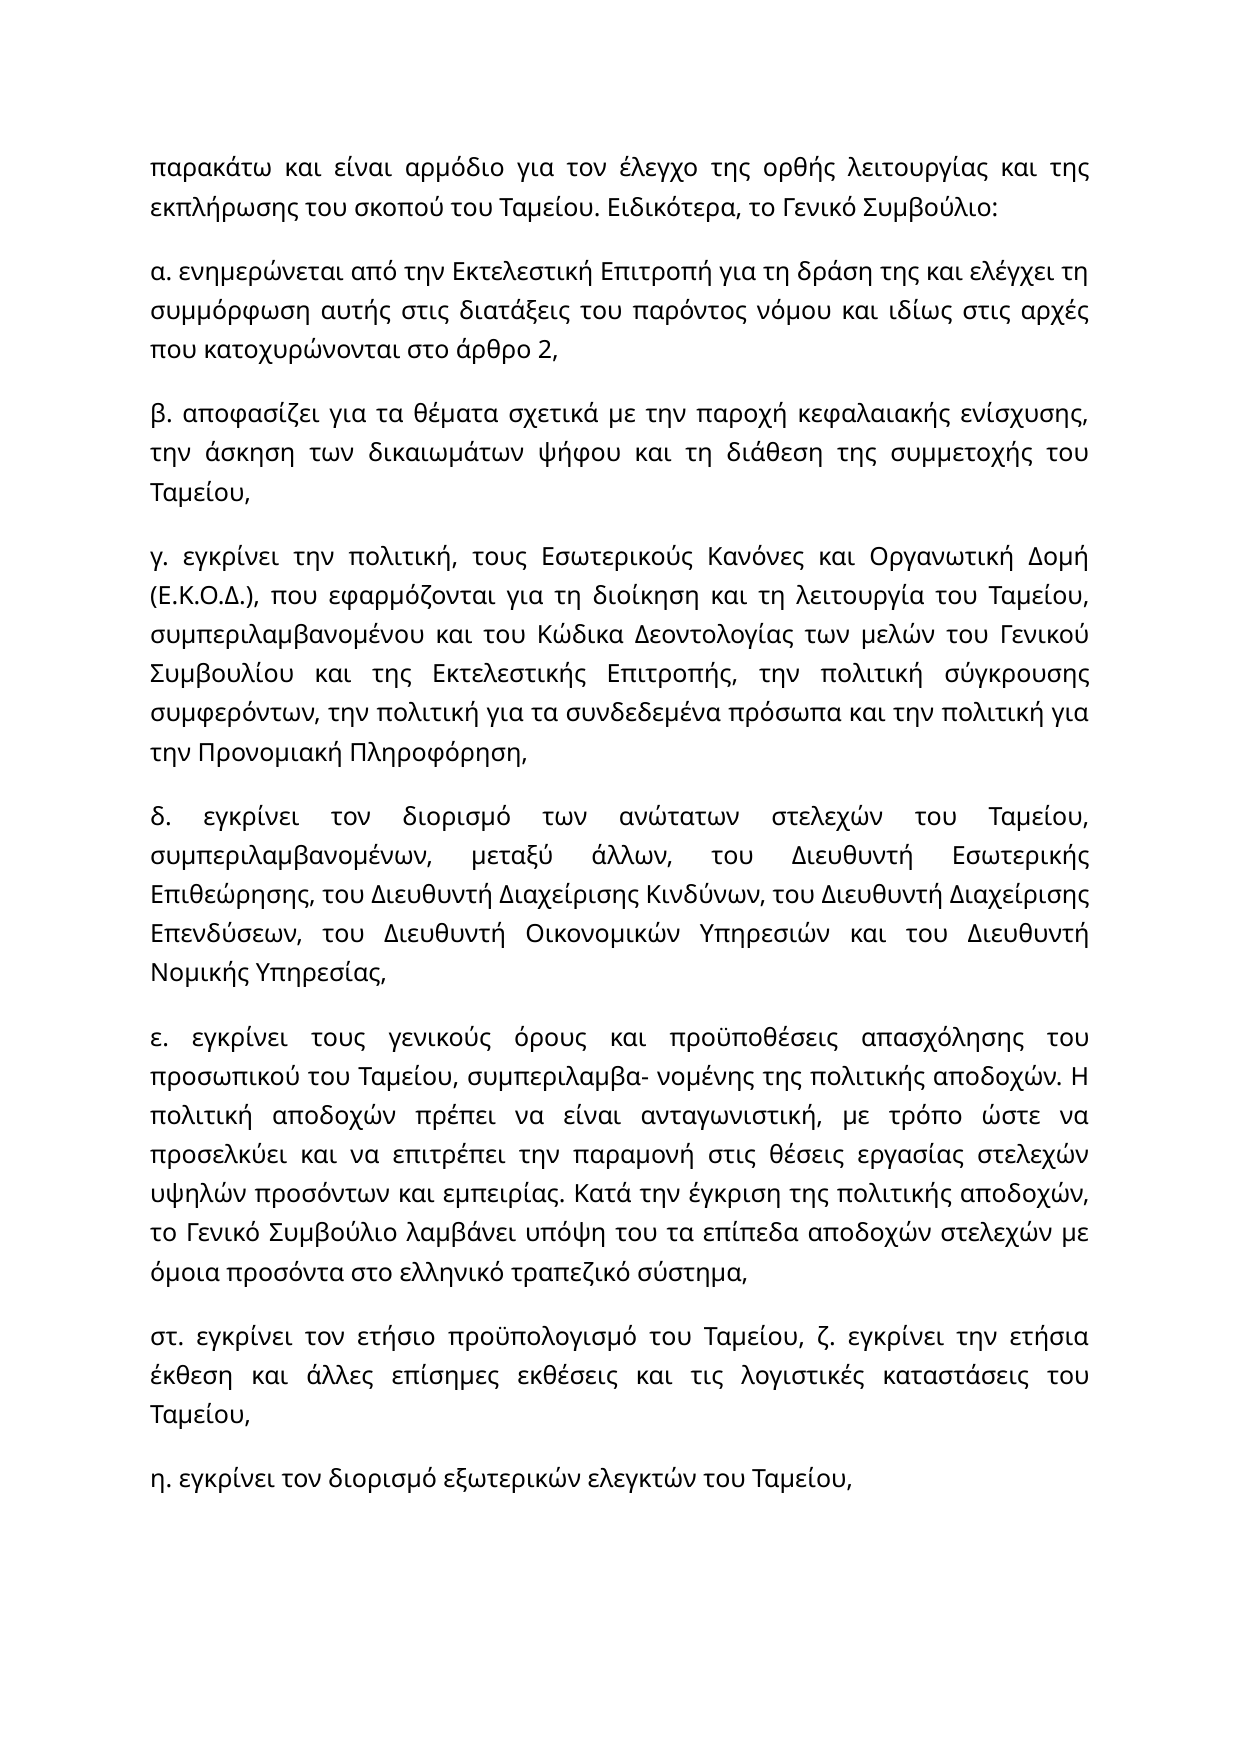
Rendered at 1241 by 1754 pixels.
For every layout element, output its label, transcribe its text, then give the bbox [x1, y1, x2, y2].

text α. ενημερώνεται από την Εκτελεστική Επιτροπή για τη δράση της και ελέγχει τη συμμόρφωση αυτής στις διατάξεις του παρόντος νόμου και ιδίως στις αρχές που κατοχυρώνονται στο άρθρο 2, [150, 253, 1090, 366]
text η. εγκρίνει τον διορισμό εξωτερικών ελεγκτών του Ταμείου, [150, 1461, 1090, 1495]
text δ. εγκρίνει τον διορισμό των ανώτατων στελεχών του Ταμείου, συμπεριλαμβανομένων, μεταξύ άλλων, του Διευθυντή Εσωτερικής Επιθεώρησης, του Διευθυντή Διαχείρισης Κινδύνων, του Διευθυντή Διαχείρισης Επενδύσεων, του Διευθυντή Οικονομικών Υπηρεσιών και του Διευθυντή Νομικής Υπηρεσίας, [150, 798, 1090, 989]
text παρακάτω και είναι αρμόδιο για τον έλεγχο της ορθής λειτουργίας και της εκπλήρωσης του σκοπού του Ταμείου. Ειδικότερα, το Γενικό Συμβούλιο: [150, 150, 1090, 223]
text γ. εγκρίνει την πολιτική, τους Εσωτερικούς Κανόνες και Οργανωτική Δομή (Ε.Κ.Ο.Δ.), που εφαρμόζονται για τη διοίκηση και τη λειτουργία του Ταμείου, συμπεριλαμβανομένου και του Κώδικα Δεοντολογίας των μελών του Γενικού Συμβουλίου και της Εκτελεστικής Επιτροπής, την πολιτική σύγκρουσης συμφερόντων, την πολιτική για τα συνδεδεμένα πρόσωπα και την πολιτική για την Προνομιακή Πληροφόρηση, [150, 538, 1090, 768]
text ε. εγκρίνει τους γενικούς όρους και προϋποθέσεις απασχόλησης του προσωπικού του Ταμείου, συμπεριλαμβα- νομένης της πολιτικής αποδοχών. Η πολιτική αποδοχών πρέπει να είναι ανταγωνιστική, με τρόπο ώστε να προσελκύει και να επιτρέπει την παραμονή στις θέσεις εργασίας στελεχών υψηλών προσόντων και εμπειρίας. Κατά την έγκριση της πολιτικής αποδοχών, το Γενικό Συμβούλιο λαμβάνει υπόψη του τα επίπεδα αποδοχών στελεχών με όμοια προσόντα στο ελληνικό τραπεζικό σύστημα, [150, 1019, 1090, 1288]
text στ. εγκρίνει τον ετήσιο προϋπολογισμό του Ταμείου, ζ. εγκρίνει την ετήσια έκθεση και άλλες επίσημες εκθέσεις και τις λογιστικές καταστάσεις του Ταμείου, [150, 1318, 1090, 1431]
text β. αποφασίζει για τα θέματα σχετικά με την παροχή κεφαλαιακής ενίσχυσης, την άσκηση των δικαιωμάτων ψήφου και τη διάθεση της συμμετοχής του Ταμείου, [150, 396, 1090, 508]
